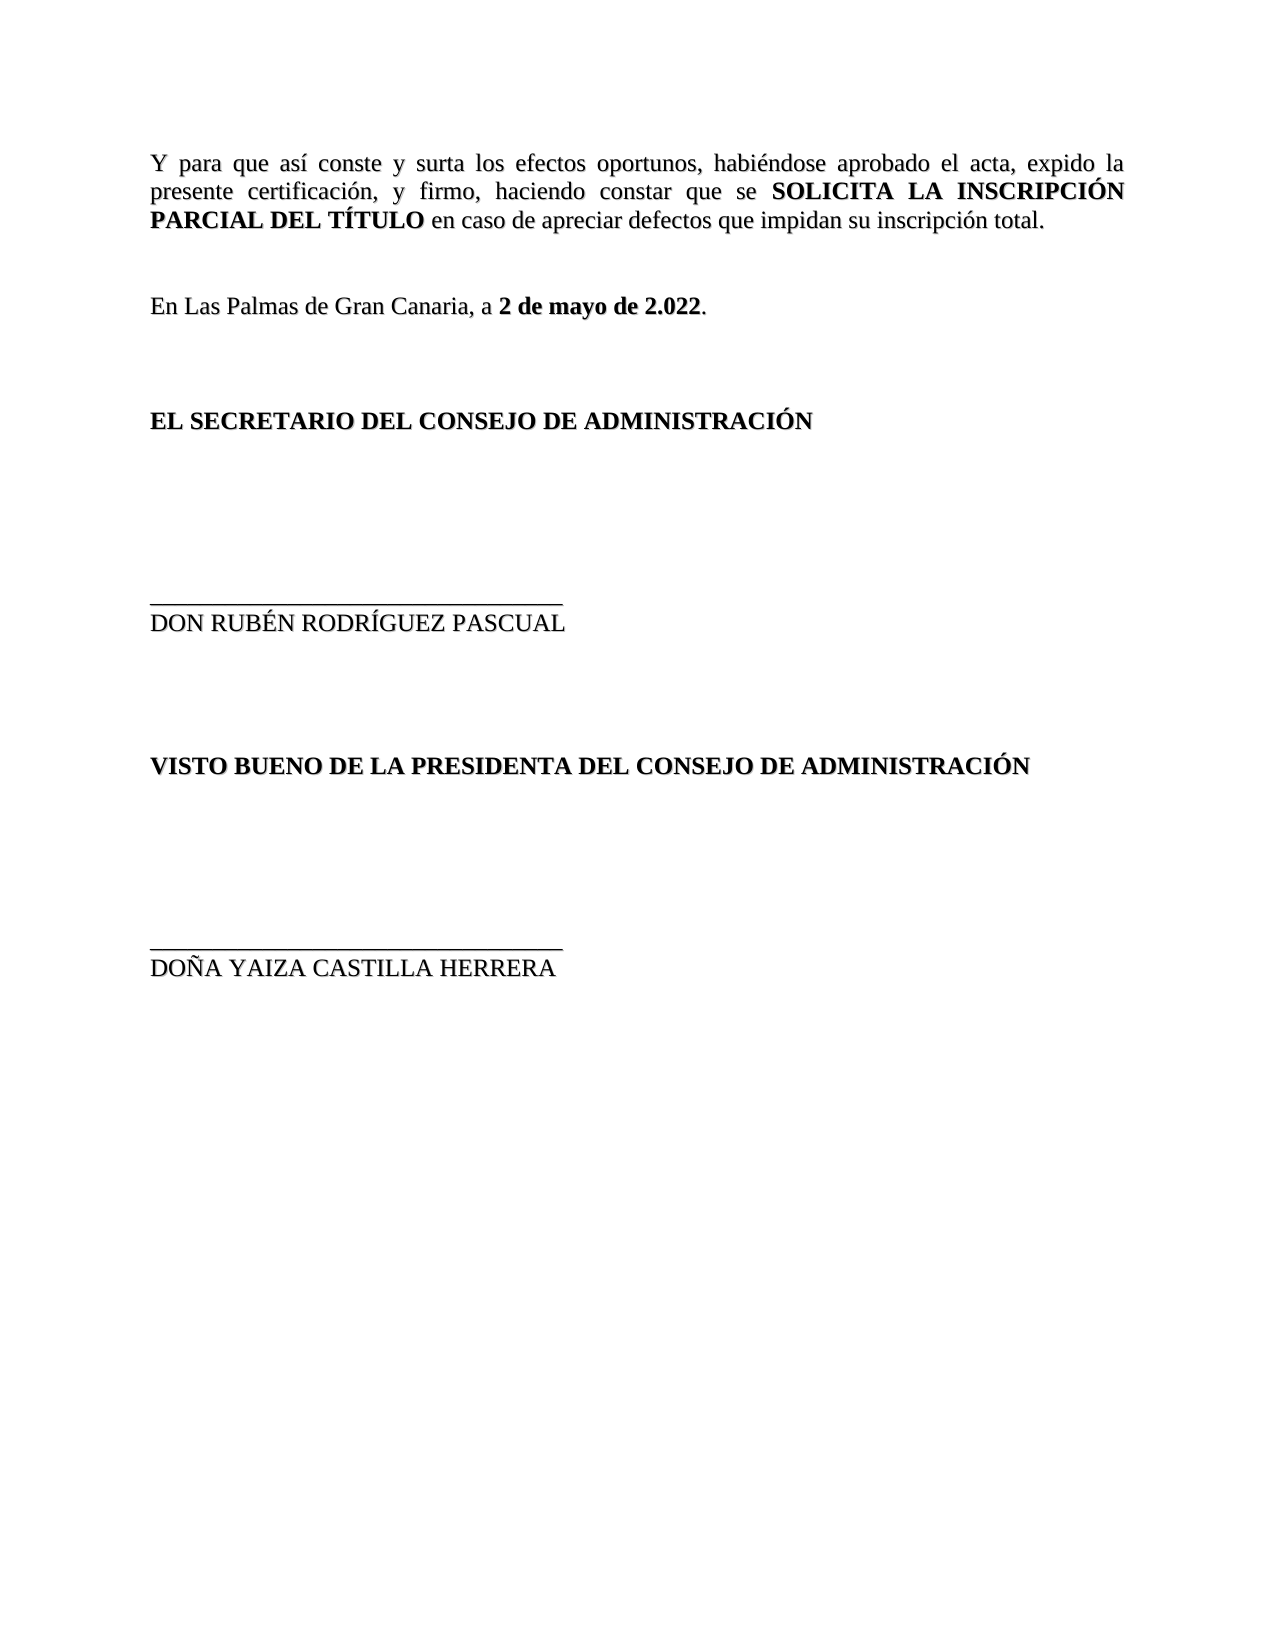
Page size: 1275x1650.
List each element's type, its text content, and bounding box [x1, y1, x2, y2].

text Don Rubén Rodríguez Pascual [150, 608, 1125, 636]
text _________________________________ [150, 579, 1125, 608]
text Y para que así conste y surta los efectos oportunos, habiéndose aprobado el acta, expido la presente certificación, y firmo, haciendo constar que se SOLICITA LA INSCRIPCIÓN PARCIAL DEL TÍTULO en caso de apreciar defectos que impidan su inscripción total. [150, 148, 1125, 234]
text En Las Palmas de Gran Canaria, a 2 de mayo de 2.022. [150, 291, 1125, 320]
text EL SECRETARIO DEL CONSEJO DE ADMINISTRACIÓN [150, 406, 1125, 435]
text VISTO BUENO DE LA PRESIDENTA DEL CONSEJO DE ADMINISTRACIÓN [150, 751, 1125, 780]
text _________________________________ [150, 924, 1125, 953]
text DOÑA YAIZA CASTILLA HERRERA [150, 953, 1125, 981]
